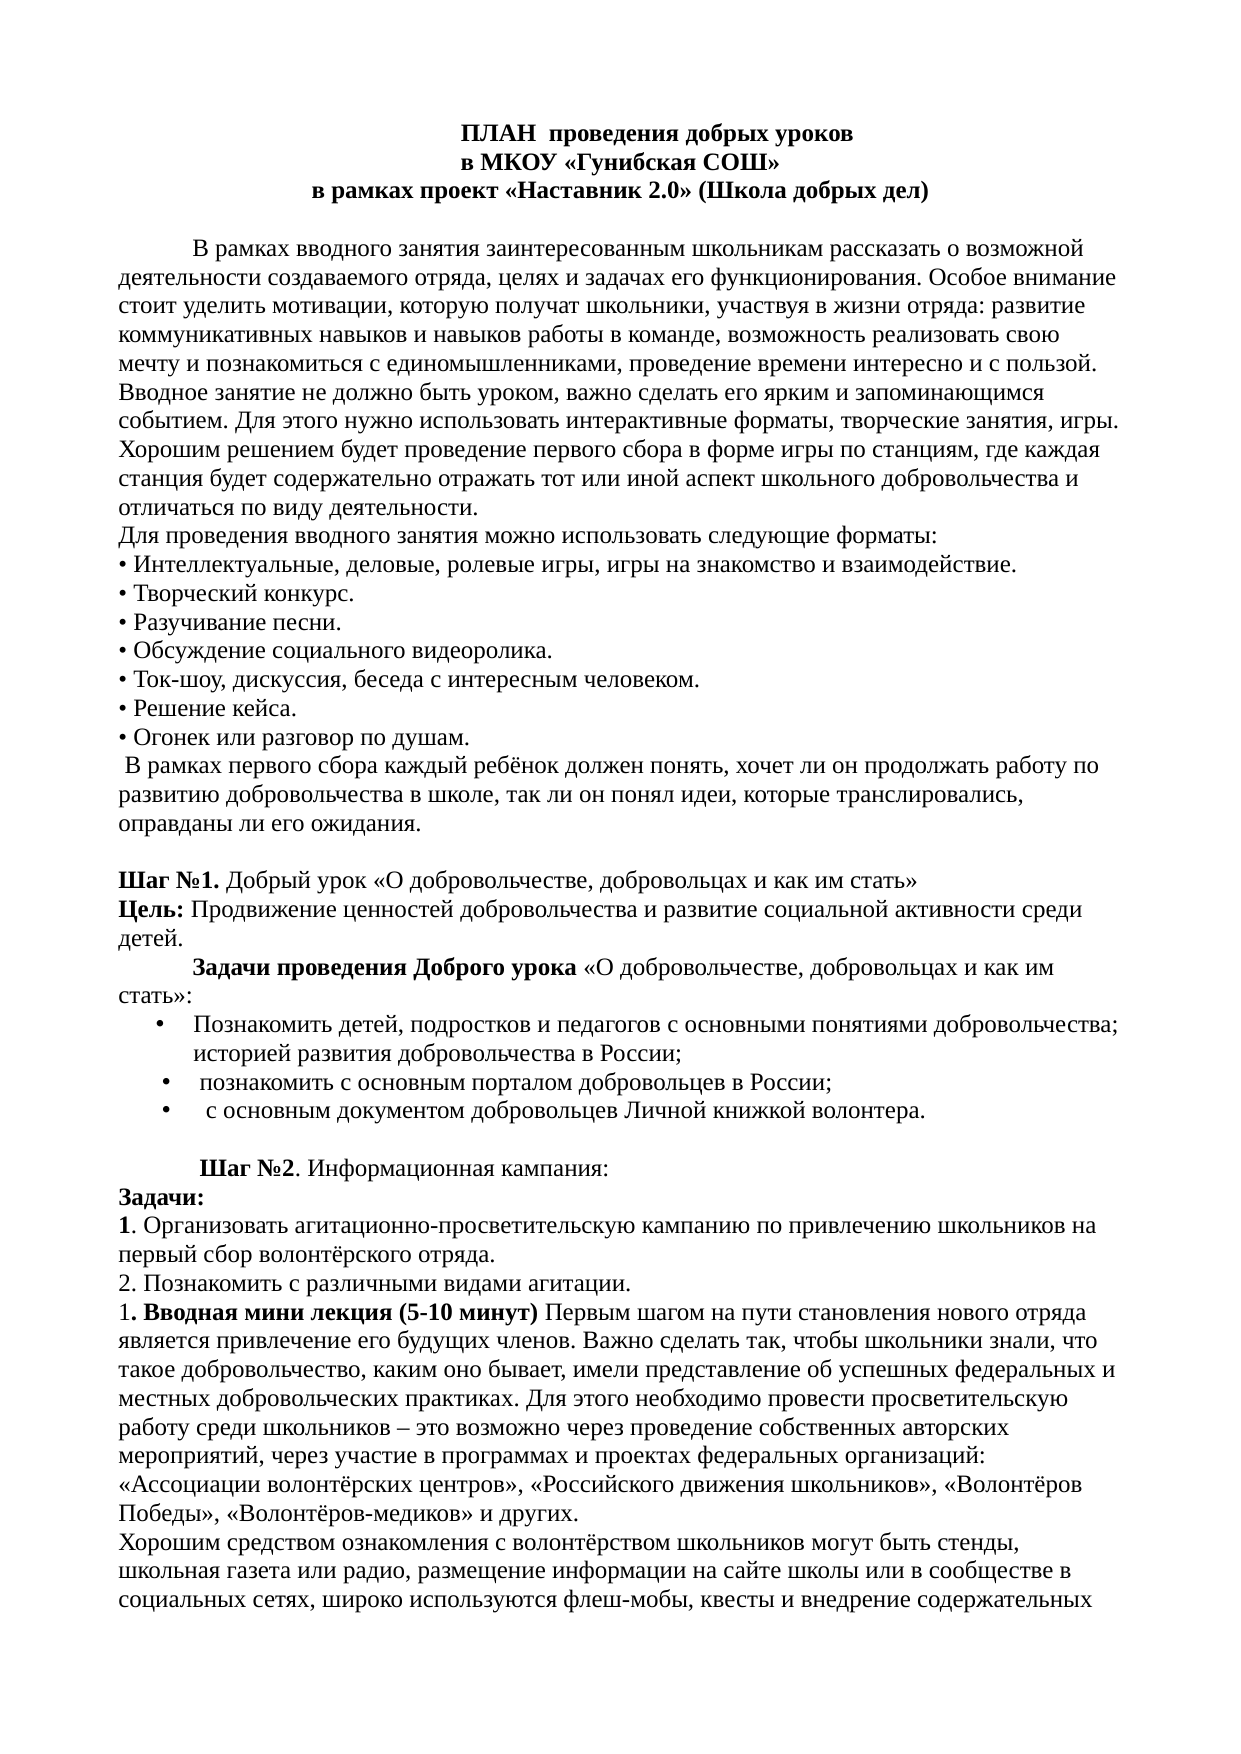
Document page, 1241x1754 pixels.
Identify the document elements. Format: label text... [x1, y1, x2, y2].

text Для проведения вводного занятия можно использовать следующие форматы: [118, 521, 1122, 549]
text Задачи: [118, 1182, 1122, 1211]
list Познакомить детей, подростков и педагогов с основными понятиями добровольчества; историей развития добровольчества в России; [156, 1009, 1122, 1067]
list познакомить с основным порталом добровольцев в России; [162, 1067, 1122, 1096]
text Цель: Продвижение ценностей добровольчества и развитие социальной активности среди детей. [118, 894, 1122, 952]
text в рамках проект «Наставник 2.0» (Школа добрых дел) [118, 176, 1122, 204]
text Хорошим средством ознакомления с волонтёрством школьников могут быть стенды, школьная газета или радио, размещение информации на сайте школы или в сообществе в социальных сетях, широко используются флеш-мобы, квесты и внедрение содержательных [118, 1527, 1122, 1613]
text Задачи проведения Доброго урока «О добровольчестве, добровольцах и как им стать»: [118, 952, 1122, 1009]
text 2. Познакомить с различными видами агитации. [118, 1268, 1122, 1297]
text В рамках первого сбора каждый ребёнок должен понять, хочет ли он продолжать работу по развитию добровольчества в школе, так ли он понял идеи, которые транслировались, оправданы ли его ожидания. [118, 751, 1122, 837]
text • Интеллектуальные, деловые, ролевые игры, игры на знакомство и взаимодействие. [118, 549, 1122, 578]
text • Творческий конкурс. [118, 578, 1122, 607]
text • Решение кейса. [118, 693, 1122, 722]
text • Ток-шоу, дискуссия, беседа с интересным человеком. [118, 664, 1122, 693]
text • Разучивание песни. [118, 607, 1122, 636]
text 1. Организовать агитационно-просветительскую кампанию по привлечению школьников на первый сбор волонтёрского отряда. [118, 1211, 1122, 1268]
text В рамках вводного занятия заинтересованным школьникам рассказать о возможной деятельности создаваемого отряда, целях и задачах его функционирования. Особое внимание стоит уделить мотивации, которую получат школьники, участвуя в жизни отряда: развитие коммуникативных навыков и навыков работы в команде, возможность реализовать свою мечту и познакомиться с единомышленниками, проведение времени интересно и с пользой. Вводное занятие не должно быть уроком, важно сделать его ярким и запоминающимся событием. Для этого нужно использовать интерактивные форматы, творческие занятия, игры. Хорошим решением будет проведение первого сбора в форме игры по станциям, где каждая станция будет содержательно отражать тот или иной аспект школьного добровольчества и отличаться по виду деятельности. [118, 233, 1122, 521]
text • Обсуждение социального видеоролика. [118, 636, 1122, 664]
text в МКОУ «Гунибская СОШ» [118, 147, 1122, 176]
text • Огонек или разговор по душам. [118, 722, 1122, 751]
list с основным документом добровольцев Личной книжкой волонтера. [162, 1096, 1122, 1124]
text Шаг №1. Добрый урок «О добровольчестве, добровольцах и как им стать» [118, 866, 1122, 894]
list Шаг №2. Информационная кампания: [162, 1153, 1122, 1182]
text ПЛАН проведения добрых уроков [118, 118, 1122, 147]
text 1. Вводная мини лекция (5-10 минут) Первым шагом на пути становления нового отряда является привлечение его будущих членов. Важно сделать так, чтобы школьники знали, что такое добровольчество, каким оно бывает, имели представление об успешных федеральных и местных добровольческих практиках. Для этого необходимо провести просветительскую работу среди школьников – это возможно через проведение собственных авторских мероприятий, через участие в программах и проектах федеральных организаций: «Ассоциации волонтёрских центров», «Российского движения школьников», «Волонтёров Победы», «Волонтёров-медиков» и других. [118, 1297, 1122, 1527]
